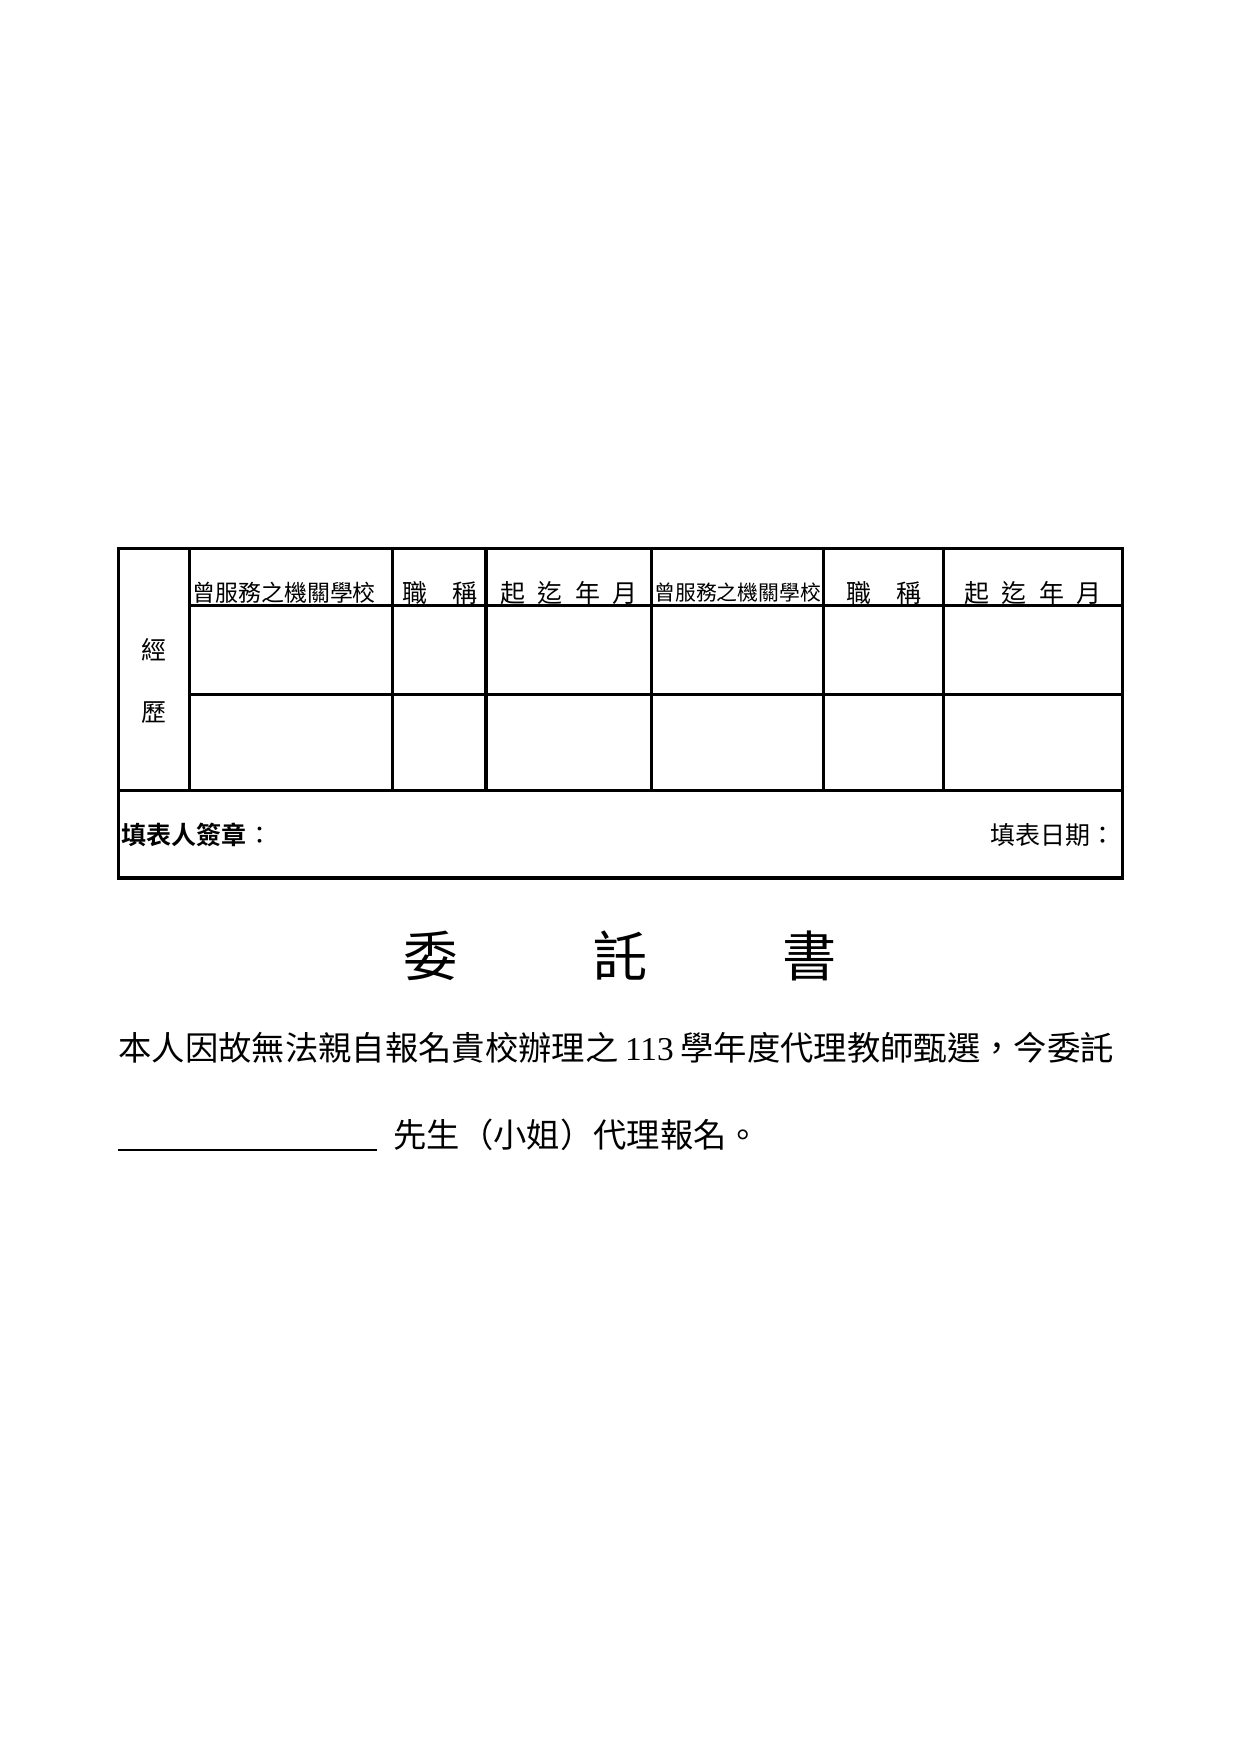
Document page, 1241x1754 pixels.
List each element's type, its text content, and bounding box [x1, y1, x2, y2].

table_cell 職 稱 [394, 550, 484, 603]
table_cell [945, 607, 1121, 693]
table_cell [653, 696, 822, 788]
table_cell 曾服務之機關學校 [191, 550, 391, 603]
table_cell 填表人簽章： 填表日期： 113 年 月 日 [120, 792, 1121, 876]
text 本人因故無法親自報名貴校辦理之113學年度代理教師甄選，今委託 [118, 1004, 1122, 1067]
table_cell [825, 607, 942, 693]
table_cell [825, 696, 942, 788]
table_cell [653, 607, 822, 693]
text 先生（小姐）代理報名。 [118, 1091, 1122, 1154]
table_cell 起 迄 年 月 [488, 550, 650, 603]
table_cell [394, 607, 484, 693]
table_cell 職 稱 [825, 550, 942, 603]
table_cell 起 迄 年 月 [945, 550, 1121, 603]
table_cell [191, 607, 391, 693]
table_cell 曾服務之機關學校 [653, 550, 822, 603]
table_cell 經 歷 [120, 550, 188, 788]
text 委 託 書 [118, 880, 1122, 1004]
table_cell [191, 696, 391, 788]
table_cell [488, 607, 650, 693]
table_cell [488, 696, 650, 788]
table_cell [394, 696, 484, 788]
table_cell [945, 696, 1121, 788]
